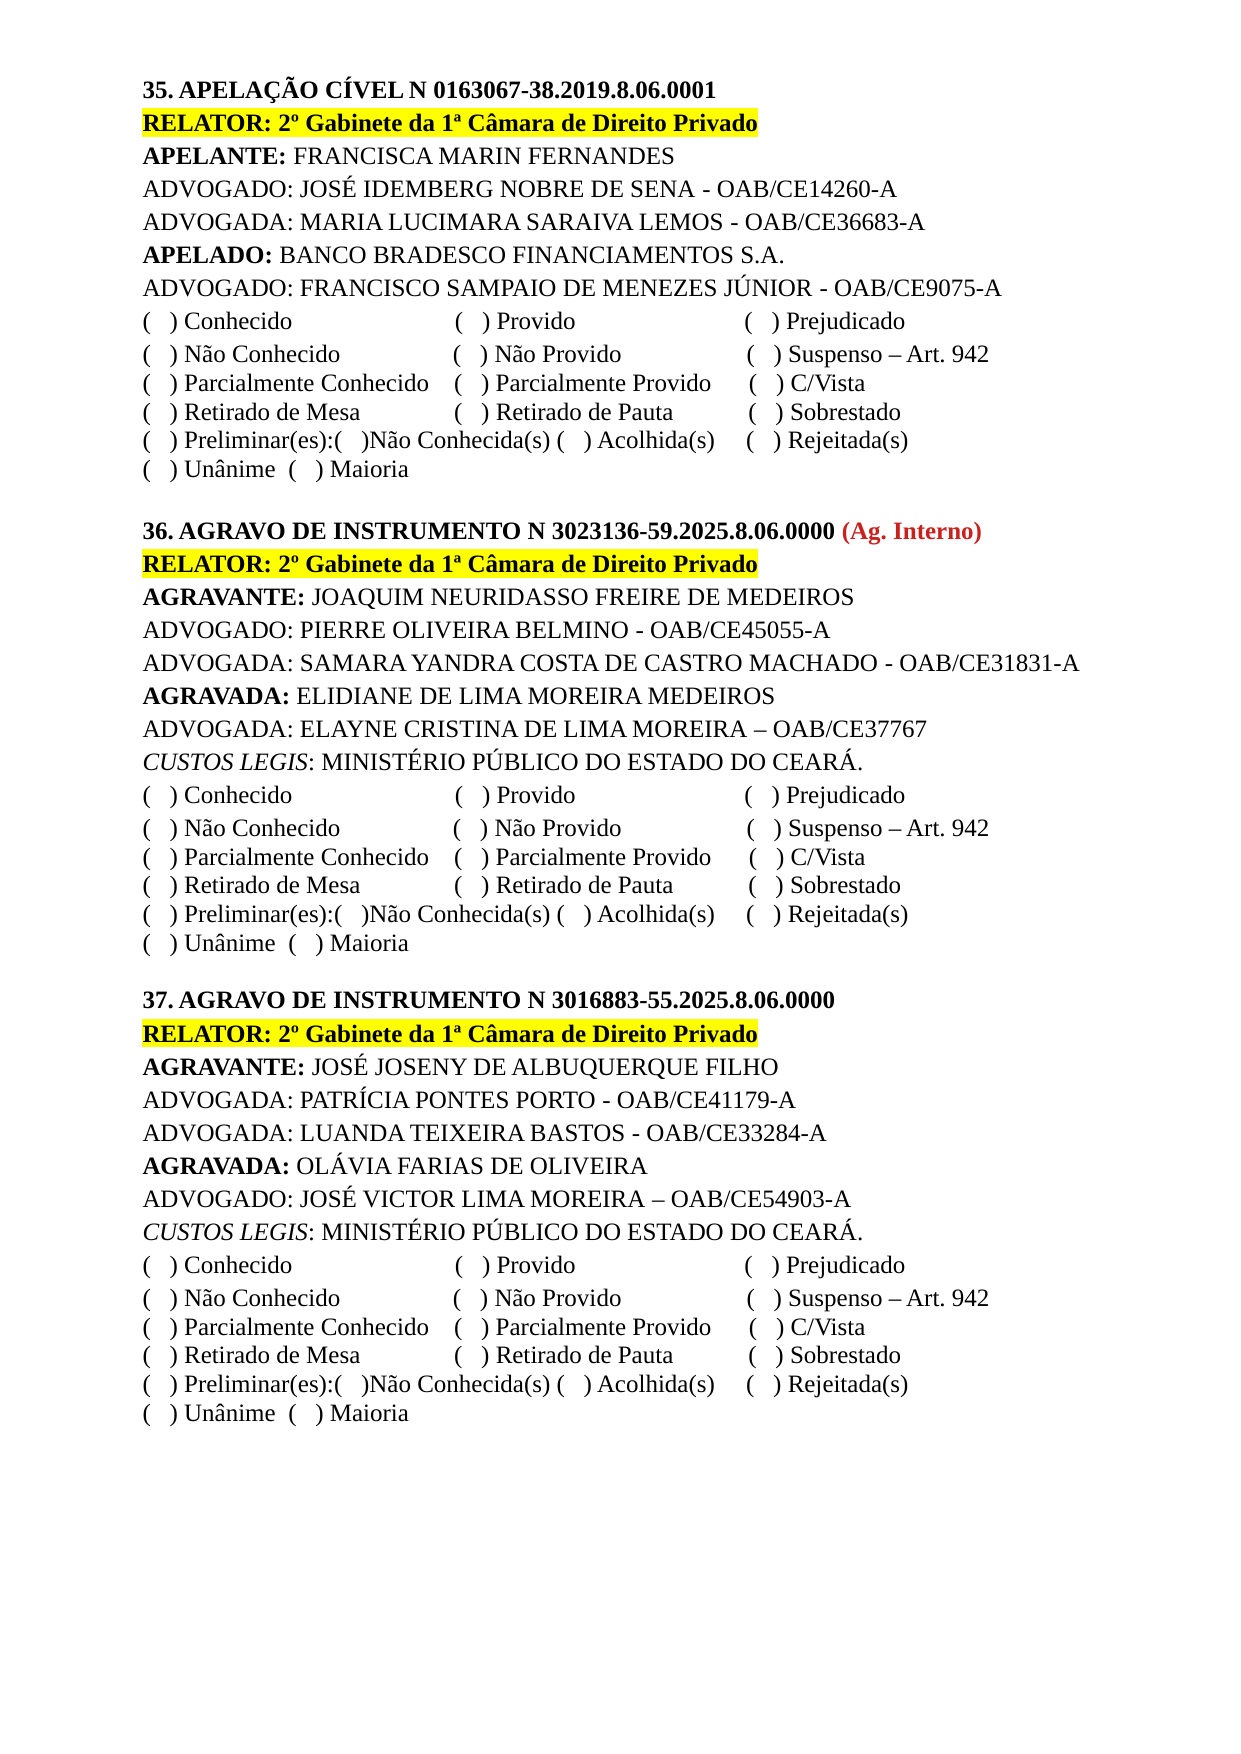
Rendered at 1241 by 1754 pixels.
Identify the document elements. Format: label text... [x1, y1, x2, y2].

text 36. AGRAVO DE INSTRUMENTO N 3023136-59.2025.8.06.0000 (Ag. Interno) RELATOR: 2º Gabinete da 1ª Câmara de Direito Privado AGRAVANTE: JOAQUIM NEURIDASSO FREIRE DE MEDEIROS ADVOGADO: PIERRE OLIVEIRA BELMINO - OAB/CE45055-A ADVOGADA: SAMARA YANDRA COSTA DE CASTRO MACHADO - OAB/CE31831-A AGRAVADA: ELIDIANE DE LIMA MOREIRA MEDEIROS ADVOGADA: ELAYNE CRISTINA DE LIMA MOREIRA – OAB/CE37767 [142, 516, 1141, 743]
text ( ) Preliminar(es):( )Não Conhecida(s) ( ) Acolhida(s) ( ) Rejeitada(s) [142, 425, 1158, 454]
text ( ) Parcialmente Conhecido ( ) Parcialmente Provido ( ) C/Vista [142, 1312, 1158, 1340]
text 35. APELAÇÃO CÍVEL N 0163067-38.2019.8.06.0001 RELATOR: 2º Gabinete da 1ª Câmara de Direito Privado APELANTE: FRANCISCA MARIN FERNANDES ADVOGADO: JOSÉ IDEMBERG NOBRE DE SENA - OAB/CE14260-A ADVOGADA: MARIA LUCIMARA SARAIVA LEMOS - OAB/CE36683-A APELADO: BANCO BRADESCO FINANCIAMENTOS S.A. ADVOGADO: FRANCISCO SAMPAIO DE MENEZES JÚNIOR - OAB/CE9075-A ( ) Conhecido ( ) Provido ( ) Prejudicado [142, 75, 1141, 335]
text ( ) Não Conhecido ( ) Não Provido ( ) Suspenso – Art. 942 [142, 339, 1158, 368]
text ( ) Parcialmente Conhecido ( ) Parcialmente Provido ( ) C/Vista [142, 842, 1158, 871]
text ( ) Retirado de Mesa ( ) Retirado de Pauta ( ) Sobrestado [142, 871, 1158, 899]
text ( ) Parcialmente Conhecido ( ) Parcialmente Provido ( ) C/Vista [142, 368, 1158, 397]
text 37. AGRAVO DE INSTRUMENTO N 3016883-55.2025.8.06.0000 RELATOR: 2º Gabinete da 1ª Câmara de Direito Privado AGRAVANTE: JOSÉ JOSENY DE ALBUQUERQUE FILHO ADVOGADA: PATRÍCIA PONTES PORTO - OAB/CE41179-A ADVOGADA: LUANDA TEIXEIRA BASTOS - OAB/CE33284-A AGRAVADA: OLÁVIA FARIAS DE OLIVEIRA ADVOGADO: JOSÉ VICTOR LIMA MOREIRA – OAB/CE54903-A [142, 986, 1141, 1212]
text ( ) Preliminar(es):( )Não Conhecida(s) ( ) Acolhida(s) ( ) Rejeitada(s) [142, 899, 1158, 928]
text CUSTOS LEGIS: MINISTÉRIO PÚBLICO DO ESTADO DO CEARÁ. ( ) Conhecido ( ) Provido ( ) Prejudicado [142, 747, 1141, 809]
text ( ) Retirado de Mesa ( ) Retirado de Pauta ( ) Sobrestado [142, 397, 1158, 425]
text ( ) Unânime ( ) Maioria [142, 1398, 1158, 1427]
text ( ) Unânime ( ) Maioria [142, 928, 1158, 957]
text CUSTOS LEGIS: MINISTÉRIO PÚBLICO DO ESTADO DO CEARÁ. ( ) Conhecido ( ) Provido ( ) Prejudicado [142, 1217, 1141, 1278]
text ( ) Não Conhecido ( ) Não Provido ( ) Suspenso – Art. 942 [142, 813, 1158, 842]
text ( ) Unânime ( ) Maioria [142, 454, 1158, 483]
text ( ) Não Conhecido ( ) Não Provido ( ) Suspenso – Art. 942 [142, 1283, 1158, 1312]
text ( ) Retirado de Mesa ( ) Retirado de Pauta ( ) Sobrestado [142, 1340, 1158, 1369]
text ( ) Preliminar(es):( )Não Conhecida(s) ( ) Acolhida(s) ( ) Rejeitada(s) [142, 1369, 1158, 1398]
